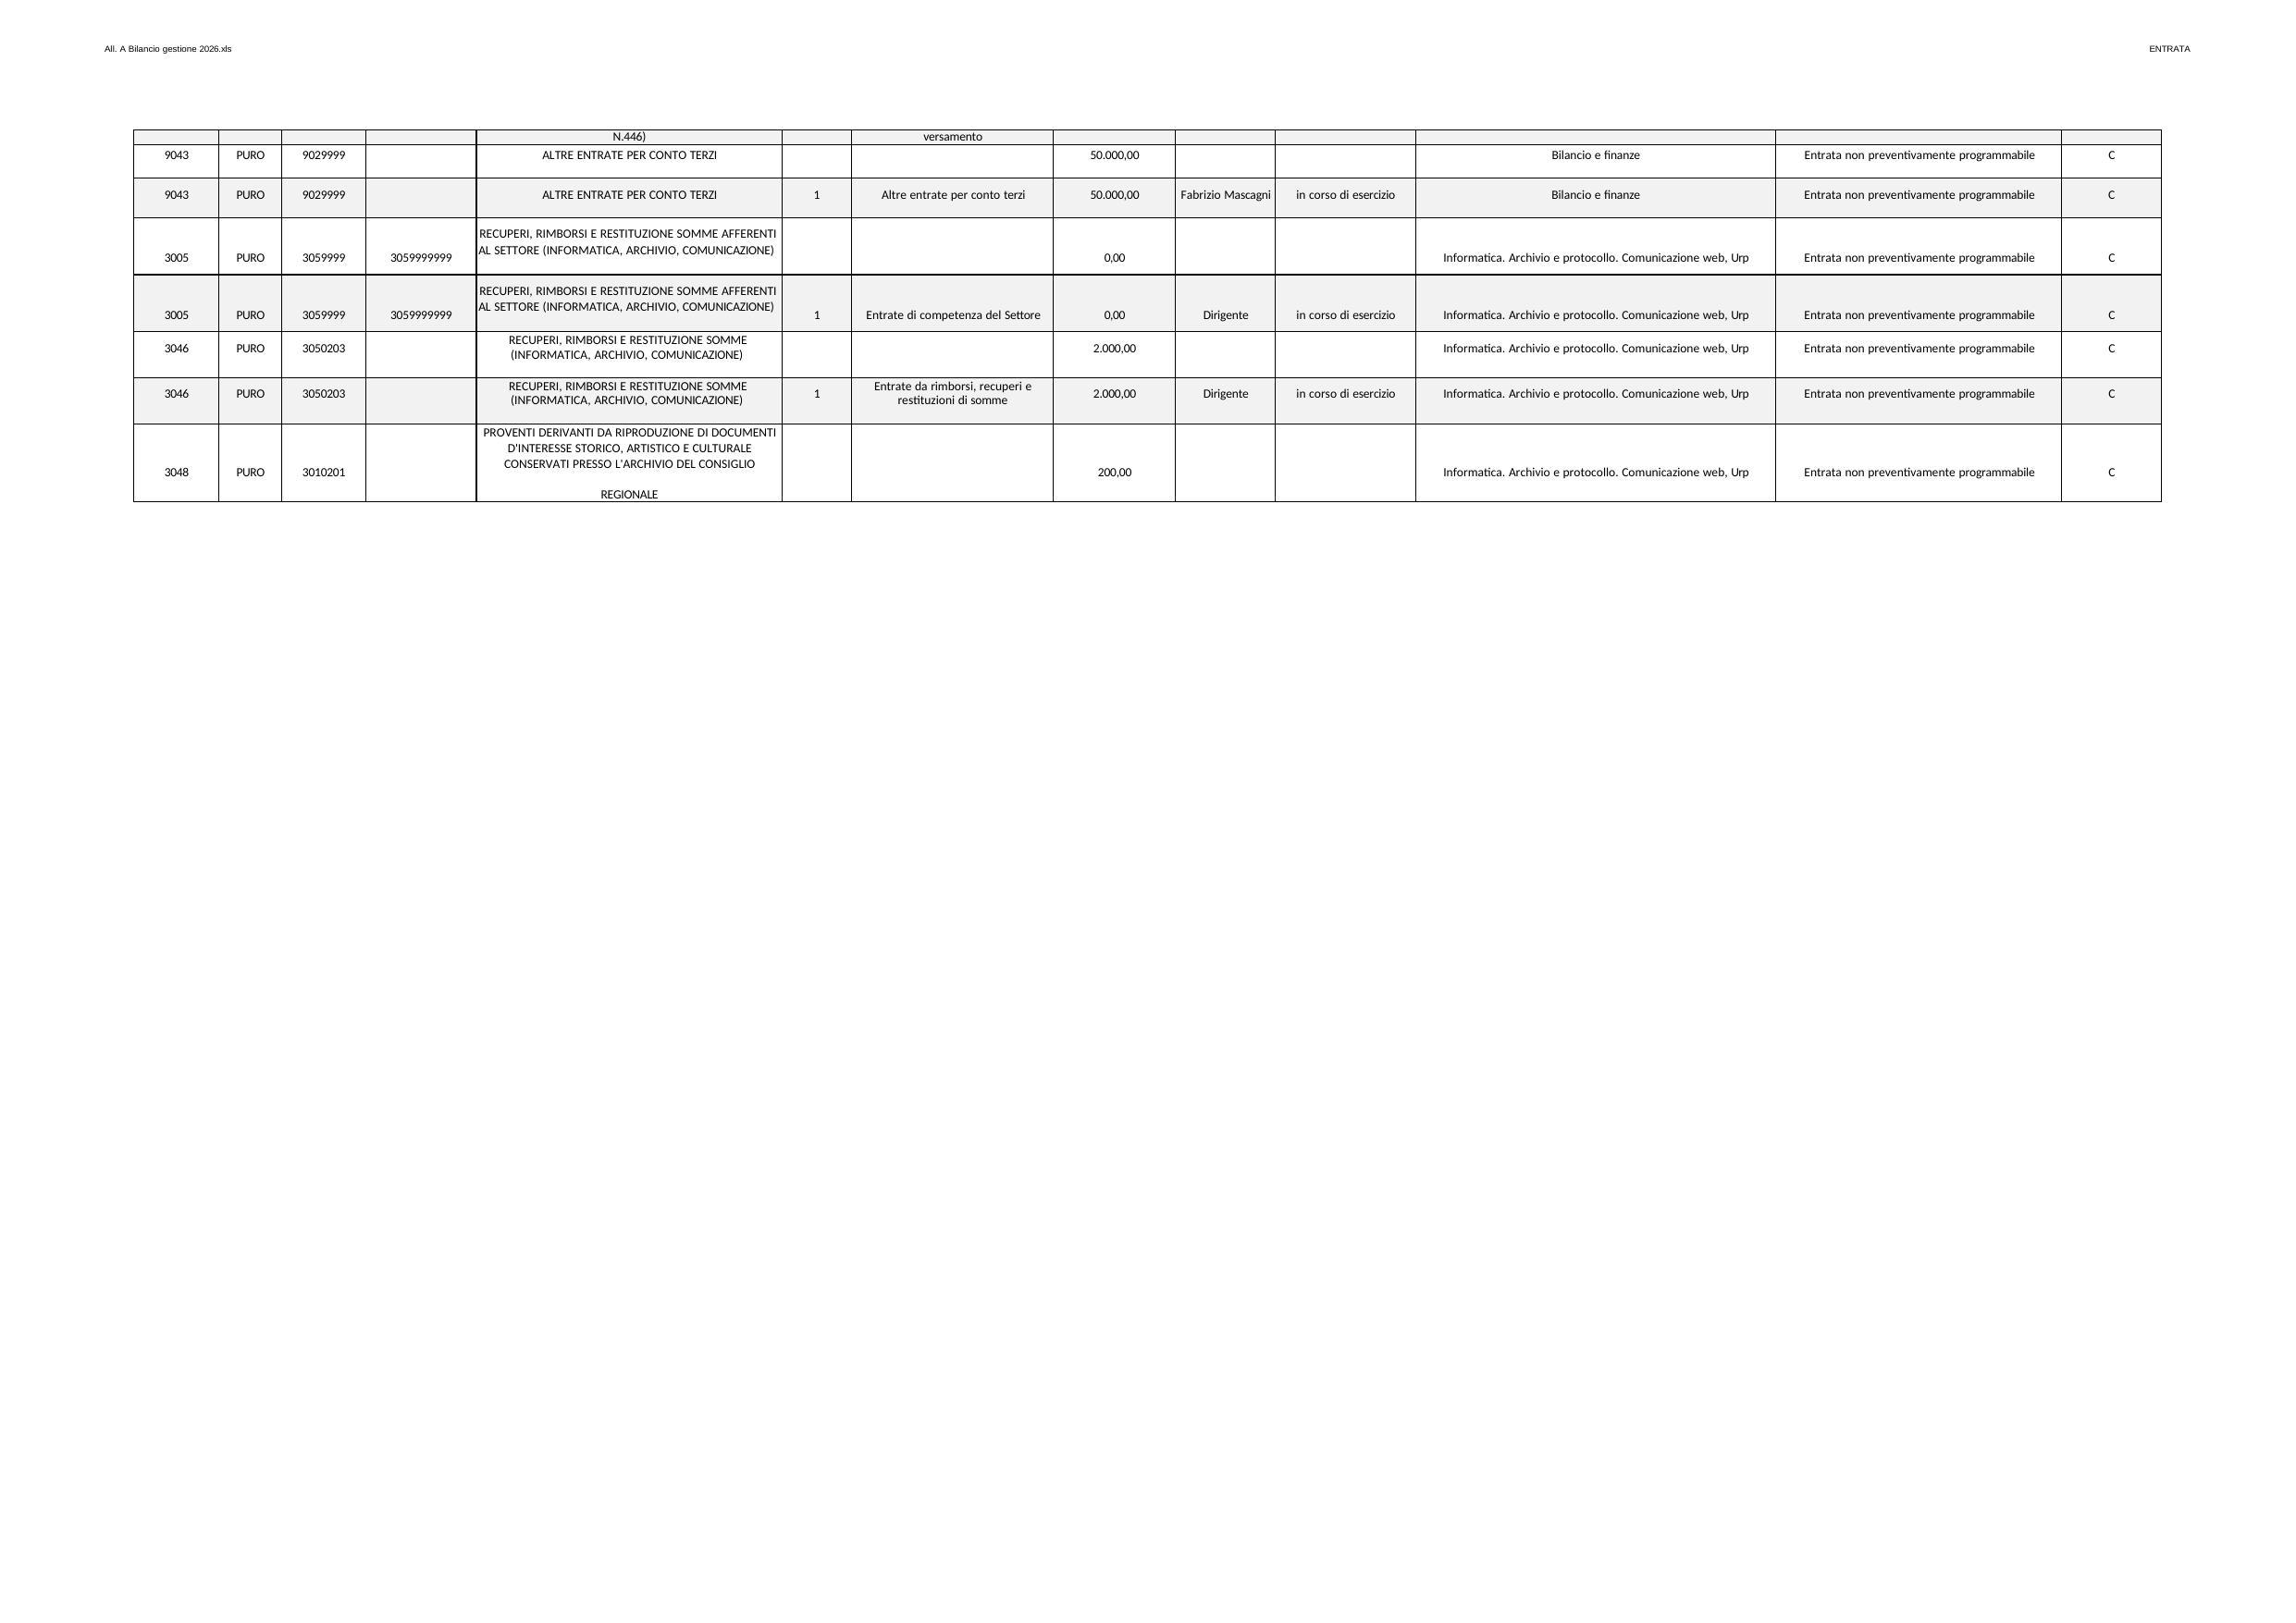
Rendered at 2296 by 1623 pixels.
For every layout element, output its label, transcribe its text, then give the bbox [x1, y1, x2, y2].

table_cell 3059999 [282, 276, 365, 331]
table_cell [852, 424, 1053, 501]
table_cell Entrate da rimborsi, recuperi e restituzioni di somme [852, 378, 1053, 424]
table_cell [1176, 218, 1275, 274]
table_cell 3050203 [282, 332, 365, 377]
table_cell [783, 332, 851, 377]
table_cell [282, 130, 365, 144]
table_cell Fabrizio Mascagni [1176, 178, 1275, 217]
table_cell Dirigente [1176, 378, 1275, 424]
table_cell RECUPERI, RIMBORSI E RESTITUZIONE SOMME AFFERENTI AL SETTORE (INFORMATICA, ARCHIVIO, COMUNICAZIONE) [477, 276, 782, 331]
table_cell C [2062, 332, 2161, 377]
table_cell [783, 145, 851, 178]
table_cell in corso di esercizio [1276, 276, 1415, 331]
table_cell [852, 218, 1053, 274]
table_cell Entrata non preventivamente programmabile [1776, 178, 2061, 217]
table_cell RECUPERI, RIMBORSI E RESTITUZIONE SOMME AFFERENTI AL SETTORE (INFORMATICA, ARCHIVIO, COMUNICAZIONE) [477, 218, 782, 274]
table_cell 0,00 [1054, 276, 1175, 331]
table_cell [2062, 130, 2161, 144]
table_cell 3005 [134, 218, 218, 274]
table_cell [1276, 130, 1415, 144]
table_cell Informatica. Archivio e protocollo. Comunicazione web, Urp [1416, 424, 1775, 501]
table_cell Entrate di competenza del Settore [852, 276, 1053, 331]
table_cell PURO [219, 378, 281, 424]
table_cell Bilancio e finanze [1416, 178, 1775, 217]
table_cell Entrata non preventivamente programmabile [1776, 424, 2061, 501]
table_cell C [2062, 378, 2161, 424]
table_cell [1176, 332, 1275, 377]
table_cell [366, 332, 475, 377]
table_cell ALTRE ENTRATE PER CONTO TERZI [477, 145, 782, 178]
table_cell N.446) [477, 130, 782, 144]
table_cell 3059999 [282, 218, 365, 274]
table_cell C [2062, 178, 2161, 217]
table_cell in corso di esercizio [1276, 378, 1415, 424]
table_cell [1416, 130, 1775, 144]
table_cell 9029999 [282, 145, 365, 178]
table_cell [366, 178, 475, 217]
table_cell [783, 424, 851, 501]
table_cell Altre entrate per conto terzi [852, 178, 1053, 217]
table_cell 200,00 [1054, 424, 1175, 501]
table_cell [366, 424, 475, 501]
table_cell Informatica. Archivio e protocollo. Comunicazione web, Urp [1416, 378, 1775, 424]
table_cell Entrata non preventivamente programmabile [1776, 332, 2061, 377]
table_cell [852, 332, 1053, 377]
table_cell versamento [852, 130, 1053, 144]
table_cell 3059999999 [366, 218, 475, 274]
table_cell 3048 [134, 424, 218, 501]
table_cell [1176, 424, 1275, 501]
table_cell PURO [219, 424, 281, 501]
table_cell RECUPERI, RIMBORSI E RESTITUZIONE SOMME (INFORMATICA, ARCHIVIO, COMUNICAZIONE) [477, 378, 782, 424]
table_cell 3050203 [282, 378, 365, 424]
table_cell [1054, 130, 1175, 144]
table_cell Entrata non preventivamente programmabile [1776, 378, 2061, 424]
table_cell 9029999 [282, 178, 365, 217]
table_cell PURO [219, 145, 281, 178]
table_cell [1276, 424, 1415, 501]
table_cell Entrata non preventivamente programmabile [1776, 145, 2061, 178]
table_cell 3005 [134, 276, 218, 331]
table_cell 1 [783, 378, 851, 424]
table_cell Dirigente [1176, 276, 1275, 331]
table_cell PURO [219, 332, 281, 377]
table_cell [783, 130, 851, 144]
table_cell PURO [219, 178, 281, 217]
table_cell PURO [219, 276, 281, 331]
table_cell C [2062, 424, 2161, 501]
table_cell [366, 145, 475, 178]
table_cell RECUPERI, RIMBORSI E RESTITUZIONE SOMME (INFORMATICA, ARCHIVIO, COMUNICAZIONE) [477, 332, 782, 377]
table_cell Entrata non preventivamente programmabile [1776, 276, 2061, 331]
table_cell 3046 [134, 332, 218, 377]
table_cell C [2062, 145, 2161, 178]
table_cell 50.000,00 [1054, 145, 1175, 178]
table_cell [134, 130, 218, 144]
table_cell ALTRE ENTRATE PER CONTO TERZI [477, 178, 782, 217]
table_cell 1 [783, 276, 851, 331]
table_cell PURO [219, 218, 281, 274]
table_cell [1276, 218, 1415, 274]
table_cell 50.000,00 [1054, 178, 1175, 217]
table_cell [219, 130, 281, 144]
table_cell Informatica. Archivio e protocollo. Comunicazione web, Urp [1416, 276, 1775, 331]
table_cell 9043 [134, 145, 218, 178]
table_cell [1276, 145, 1415, 178]
table_cell [366, 130, 475, 144]
table_cell [1176, 130, 1275, 144]
table_cell 9043 [134, 178, 218, 217]
table_cell [1276, 332, 1415, 377]
table_cell Entrata non preventivamente programmabile [1776, 218, 2061, 274]
table_cell 1 [783, 178, 851, 217]
table_cell 3046 [134, 378, 218, 424]
table_cell PROVENTI DERIVANTI DA RIPRODUZIONE DI DOCUMENTI D'INTERESSE STORICO, ARTISTICO E CULTURALE CONSERVATI PRESSO L'ARCHIVIO DEL CONSIGLIO REGIONALE [477, 424, 782, 501]
table_cell 3010201 [282, 424, 365, 501]
table_cell C [2062, 218, 2161, 274]
table_cell C [2062, 276, 2161, 331]
table_cell [783, 218, 851, 274]
table_cell 0,00 [1054, 218, 1175, 274]
table_cell [1176, 145, 1275, 178]
table_cell 2.000,00 [1054, 378, 1175, 424]
table_cell Informatica. Archivio e protocollo. Comunicazione web, Urp [1416, 332, 1775, 377]
table_cell [1776, 130, 2061, 144]
table_cell Informatica. Archivio e protocollo. Comunicazione web, Urp [1416, 218, 1775, 274]
table_cell Bilancio e finanze [1416, 145, 1775, 178]
table_cell in corso di esercizio [1276, 178, 1415, 217]
table_cell 2.000,00 [1054, 332, 1175, 377]
table_cell [366, 378, 475, 424]
table_cell 3059999999 [366, 276, 475, 331]
table_cell [852, 145, 1053, 178]
